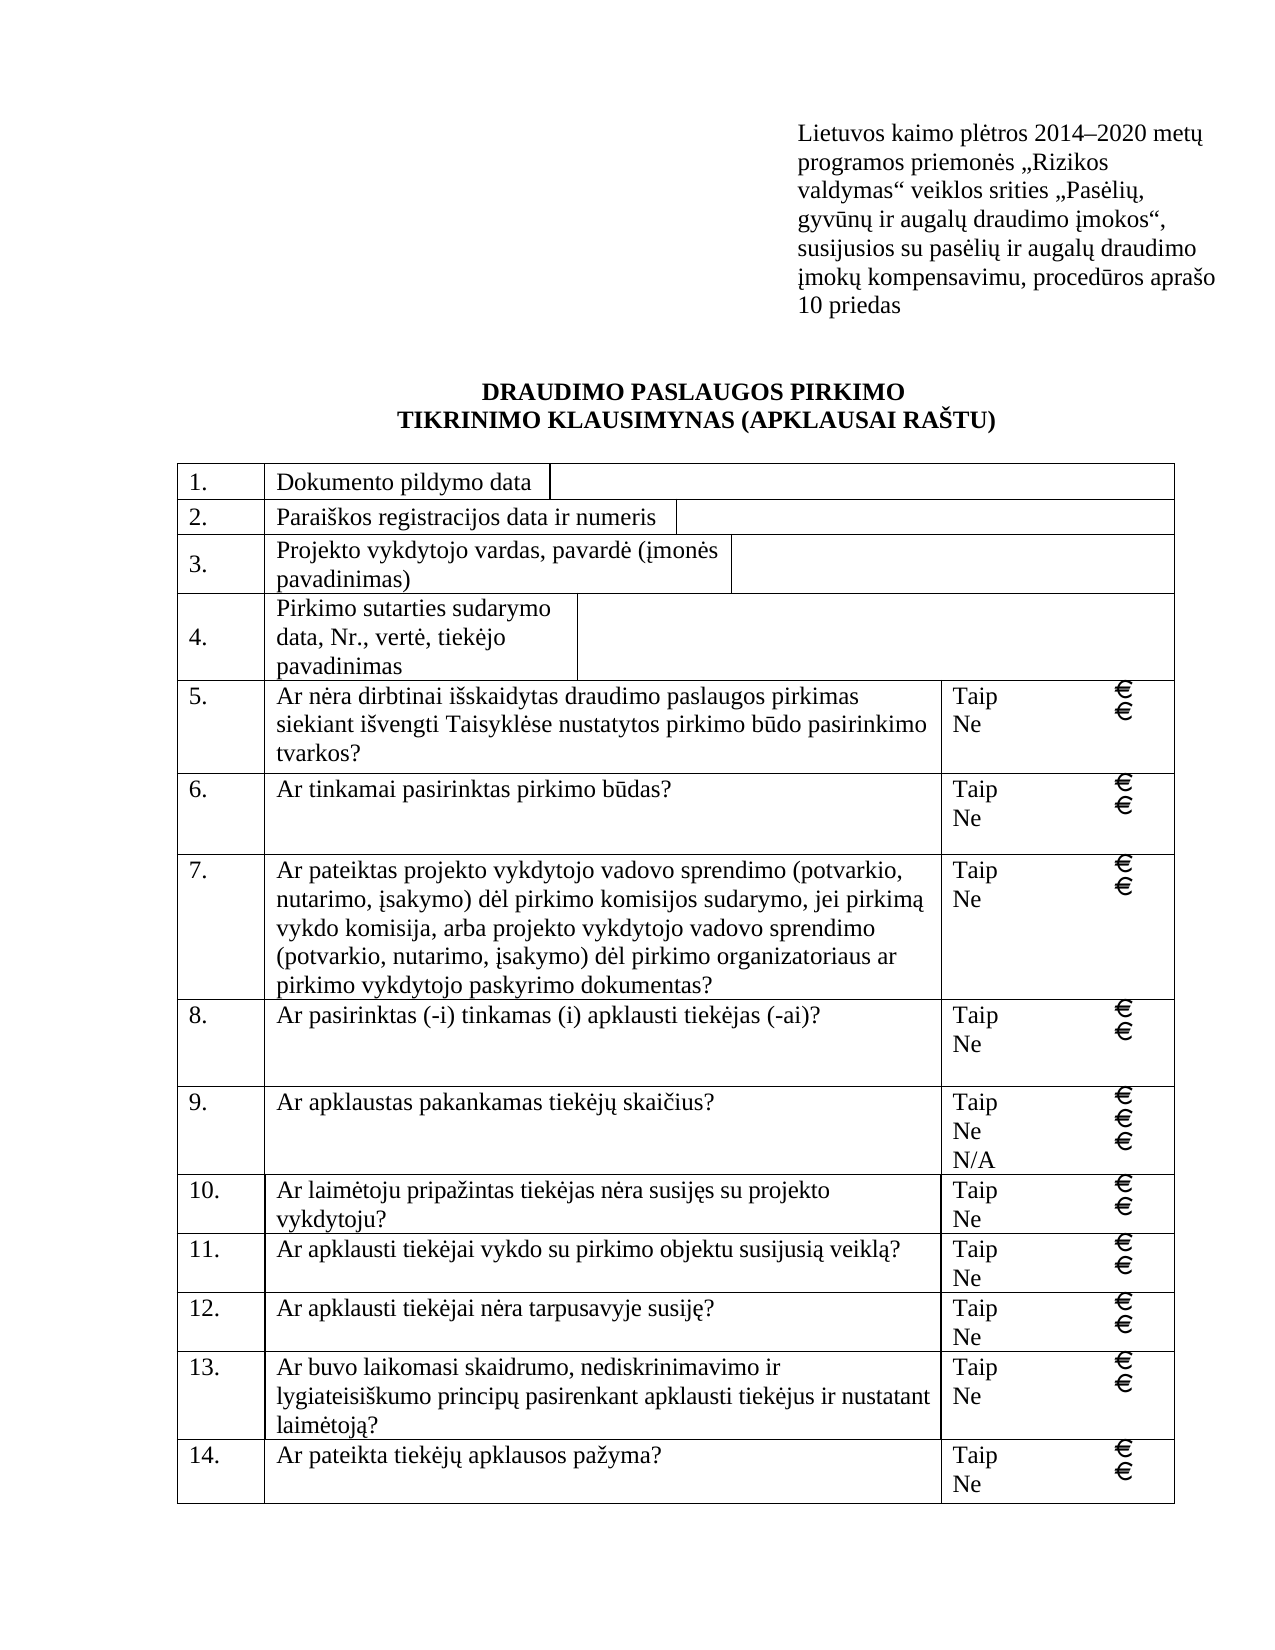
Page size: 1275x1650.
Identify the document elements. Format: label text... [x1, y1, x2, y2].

table_cell Taip Ne N/A [942, 1087, 952, 1173]
table_cell Ar tinkamai pasirinktas pirkimo būdas? [265, 774, 941, 854]
table_cell   [1103, 681, 1174, 773]
text 10 priedas [797, 291, 1216, 319]
table_cell   [1103, 774, 1174, 854]
table_cell 9. [178, 1087, 264, 1173]
table_header 1. [178, 464, 264, 498]
table_cell Taip Ne [1066, 1000, 1103, 1086]
table_cell Taip Ne [1066, 1175, 1103, 1232]
table_cell 6. [178, 774, 264, 854]
table_cell Ar nėra dirbtinai išskaidytas draudimo paslaugos pirkimas siekiant išvengti Taisyklėse nustatytos pirkimo būdo pasirinkimo tvarkos? [265, 681, 941, 773]
table_cell Taip Ne [942, 1234, 952, 1292]
table_cell Taip Ne [942, 1440, 1103, 1503]
table_cell Taip Ne [942, 1175, 952, 1232]
table_cell Taip Ne [942, 1352, 1103, 1438]
table_cell 13. [178, 1352, 264, 1438]
table_cell Taip Ne [1066, 1293, 1103, 1351]
table_cell 2. [178, 500, 264, 534]
table_cell   [1103, 1352, 1174, 1438]
table_cell 10. [178, 1175, 264, 1232]
text TIKRINIMO KLAUSIMYNAS (APKLAUSAI RAŠTU) [177, 406, 1216, 434]
table_cell Ar apklausti tiekėjai vykdo su pirkimo objektu susijusią veiklą? [266, 1234, 940, 1292]
table_cell Paraiškos registracijos data ir numeris [265, 500, 676, 534]
table_cell Taip Ne [942, 681, 1103, 773]
table_cell   [1103, 1234, 1174, 1292]
table_cell Taip Ne [942, 774, 1103, 854]
table_cell   [1103, 1293, 1174, 1351]
table_cell Ar pateiktas projekto vykdytojo vadovo sprendimo (potvarkio, nutarimo, įsakymo) dėl pirkimo komisijos sudarymo, jei pirkimą vykdo komisija, arba projekto vykdytojo vadovo sprendimo (potvarkio, nutarimo, įsakymo) dėl pirkimo organizatoriaus ar pirkimo vykdytojo paskyrimo dokumentas? [265, 855, 941, 999]
table_cell   [1103, 1000, 1174, 1086]
table_cell [732, 535, 1174, 592]
table_cell 7. [178, 855, 264, 999]
table_cell Taip Ne [942, 1293, 952, 1351]
table_cell Ar pasirinktas (-i) tinkamas (i) apklausti tiekėjas (-ai)? [265, 1000, 941, 1086]
table_cell Taip Ne N/A [1066, 1087, 1103, 1173]
table_cell Ar buvo laikomasi skaidrumo, nediskrinimavimo ir lygiateisiškumo principų pasirenkant apklausti tiekėjus ir nustatant laimėtoją? [266, 1352, 940, 1438]
table_cell Ar pateikta tiekėjų apklausos pažyma? [265, 1440, 941, 1503]
table_cell 3. [178, 535, 264, 592]
table_cell Ar apklausti tiekėjai nėra tarpusavyje susiję? [266, 1293, 940, 1351]
table_cell 8. [178, 1000, 264, 1086]
table_cell Ar apklaustas pakankamas tiekėjų skaičius? [265, 1087, 941, 1173]
table_cell 12. [178, 1293, 264, 1351]
table_cell Taip Ne [942, 855, 1103, 999]
table_cell Taip Ne [942, 1000, 952, 1086]
table_cell 4. [178, 594, 264, 680]
table_cell 11. [178, 1234, 264, 1292]
table_cell   [1103, 1175, 1174, 1232]
table_cell    [1103, 1087, 1174, 1173]
table_cell Projekto vykdytojo vardas, pavardė (įmonės pavadinimas) [265, 535, 731, 592]
table_cell Pirkimo sutarties sudarymo data, Nr., vertė, tiekėjo pavadinimas [265, 594, 577, 680]
table_cell Ar laimėtoju pripažintas tiekėjas nėra susijęs su projekto vykdytoju? [266, 1175, 940, 1232]
text DRAUDIMO PASLAUGOS PIRKIMO [177, 377, 1216, 406]
table_cell   [1103, 1440, 1174, 1503]
table_cell 14. [178, 1440, 264, 1503]
table_cell Taip Ne [1066, 1234, 1103, 1292]
text Lietuvos kaimo plėtros 2014–2020 metų programos priemonės „Rizikos valdymas“ veiklos srities „Pasėlių, gyvūnų ir augalų draudimo įmokos“, susijusios su pasėlių ir augalų draudimo įmokų kompensavimu, procedūros aprašo [797, 118, 1216, 291]
table_cell 5. [178, 681, 264, 773]
table_cell [578, 594, 1174, 680]
table_header [551, 464, 1174, 498]
table_cell [677, 500, 1174, 534]
table_cell   [1103, 855, 1174, 999]
table_header Dokumento pildymo data [265, 464, 549, 498]
